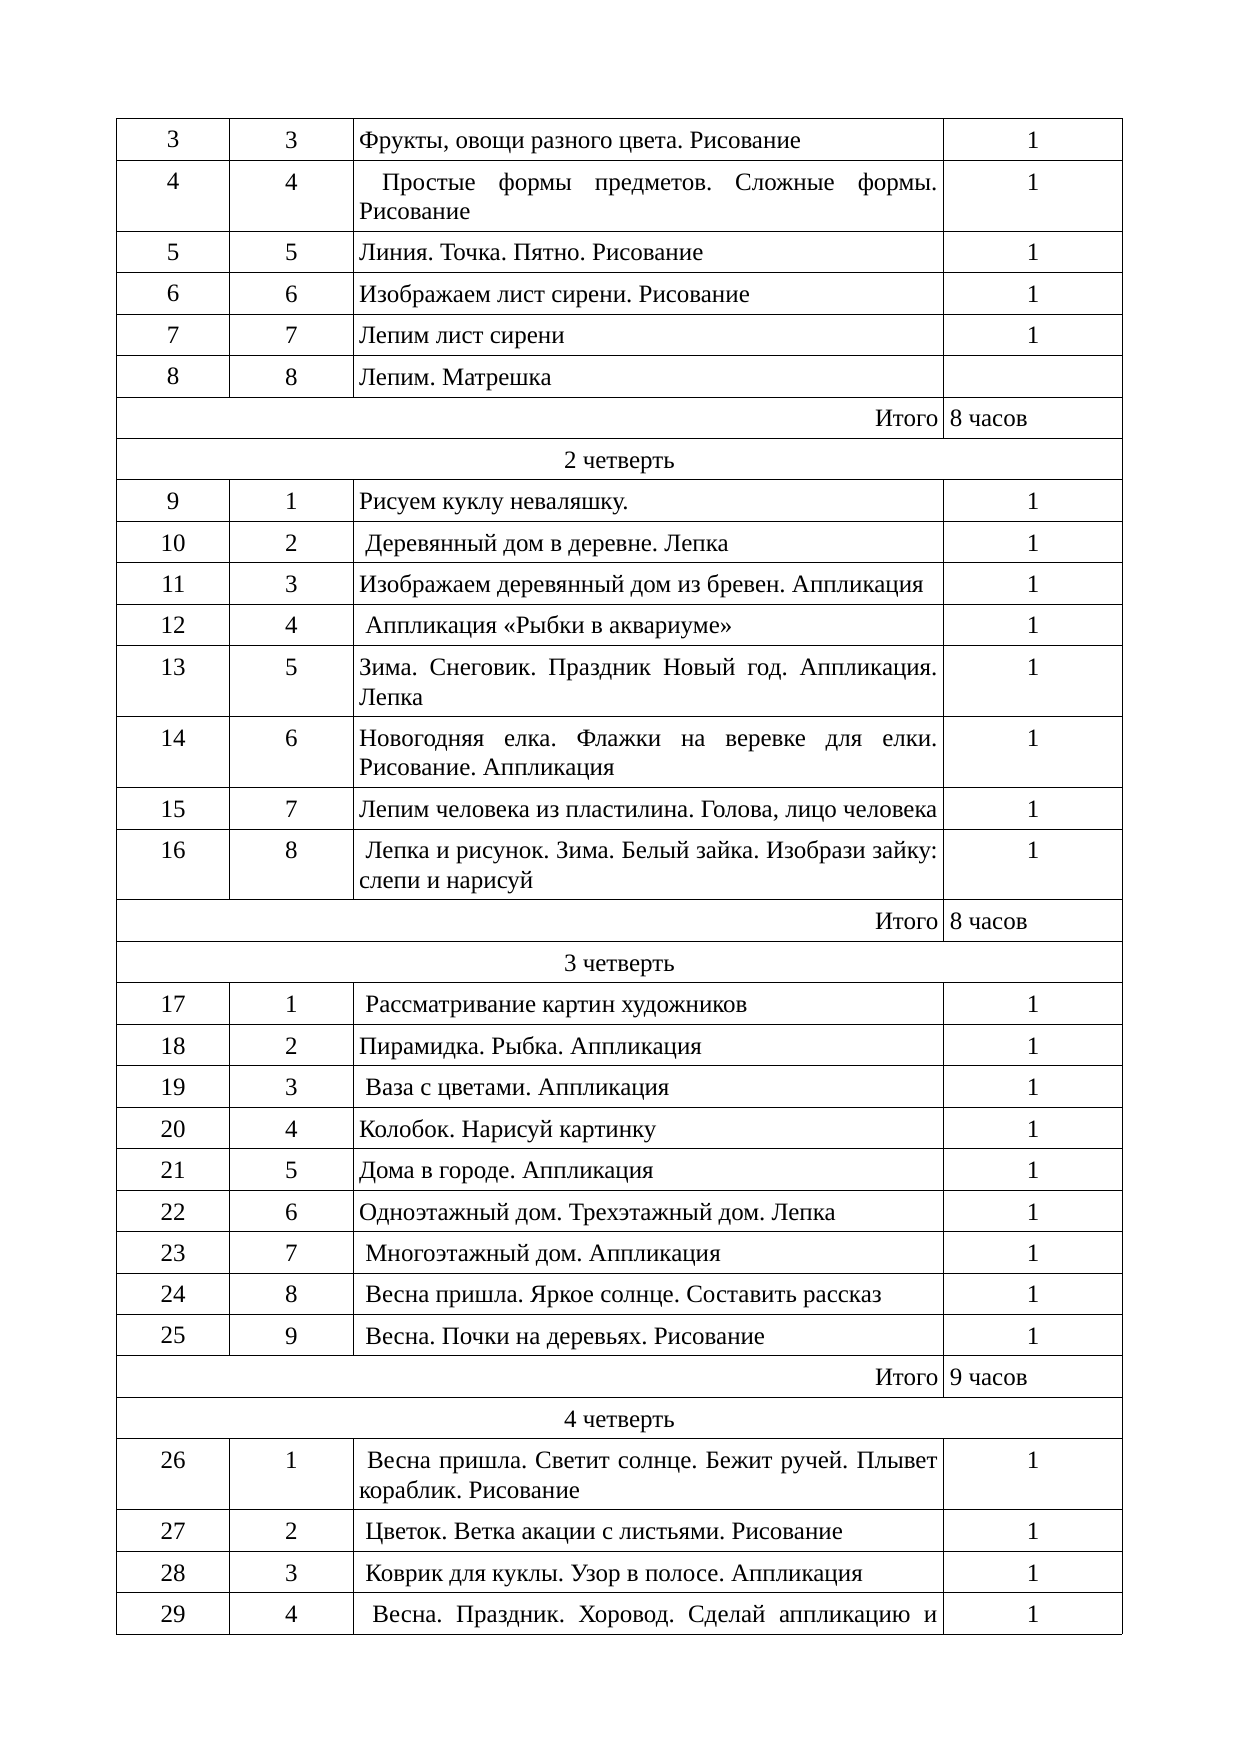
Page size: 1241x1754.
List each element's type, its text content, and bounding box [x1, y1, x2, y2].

table_cell 1 [944, 1191, 1122, 1231]
table_cell Рисуем куклу неваляшку. [354, 480, 943, 521]
table_cell Лепим лист сирени [354, 315, 943, 355]
table_cell 15 [117, 788, 229, 828]
table_cell Ваза с цветами. Аппликация [354, 1066, 943, 1107]
table_cell 7 [117, 315, 229, 355]
table_cell 17 [117, 983, 229, 1024]
table_cell 1 [944, 1439, 1122, 1509]
table_cell 1 [230, 983, 353, 1024]
table_cell Аппликация «Рыбки в аквариуме» [354, 605, 943, 645]
table_cell 11 [117, 563, 229, 604]
table_cell 3 [117, 119, 229, 159]
table_cell 2 [230, 1025, 353, 1065]
table_cell Рассматривание картин художников [354, 983, 943, 1024]
table_cell 5 [230, 232, 353, 272]
table_cell 1 [944, 273, 1122, 313]
table_cell Деревянный дом в деревне. Лепка [354, 522, 943, 562]
table_cell 8 часов [944, 900, 1122, 941]
table_cell 1 [944, 605, 1122, 645]
table_cell 1 [944, 788, 1122, 828]
table_cell 4 [230, 605, 353, 645]
table_cell 3 [230, 119, 353, 159]
table_cell 2 [230, 1510, 353, 1551]
table_cell 3 [230, 1552, 353, 1592]
table_cell 4 [230, 1108, 353, 1148]
table_cell 3 [230, 563, 353, 604]
table_cell 1 [944, 1066, 1122, 1107]
table_cell 25 [117, 1315, 229, 1355]
table_cell Многоэтажный дом. Аппликация [354, 1232, 943, 1272]
table_cell 16 [117, 830, 229, 899]
table_cell Итого [117, 398, 943, 438]
table_cell 7 [230, 788, 353, 828]
table_cell Изображаем деревянный дом из бревен. Аппликация [354, 563, 943, 604]
table_cell 3 [230, 1066, 353, 1107]
table_cell 28 [117, 1552, 229, 1592]
table_cell Весна. Праздник. Хоровод. Сделай аппликацию и [354, 1593, 943, 1634]
table_cell 1 [944, 1315, 1122, 1355]
table_cell 1 [944, 1232, 1122, 1272]
table_cell 10 [117, 522, 229, 562]
table_cell Дома в городе. Аппликация [354, 1149, 943, 1189]
table_cell 2 четверть [117, 439, 1122, 479]
table_cell 1 [944, 522, 1122, 562]
table_cell Лепим человека из пластилина. Голова, лицо человека [354, 788, 943, 828]
table_cell Зима. Снеговик. Праздник Новый год. Аппликация. Лепка [354, 646, 943, 716]
table_cell 1 [944, 983, 1122, 1024]
table_cell 12 [117, 605, 229, 645]
table_cell 26 [117, 1439, 229, 1509]
table_cell 3 четверть [117, 942, 1122, 982]
table_cell 1 [944, 480, 1122, 521]
table_cell 8 [230, 830, 353, 899]
table_cell Коврик для куклы. Узор в полосе. Аппликация [354, 1552, 943, 1592]
table_cell 1 [230, 480, 353, 521]
table_cell 22 [117, 1191, 229, 1231]
table_cell 1 [944, 232, 1122, 272]
table_cell 13 [117, 646, 229, 716]
table_cell 1 [944, 1552, 1122, 1592]
table_cell Лепка и рисунок. Зима. Белый зайка. Изобрази зайку: слепи и нарисуй [354, 830, 943, 899]
table_cell 6 [230, 273, 353, 313]
table_cell 1 [944, 830, 1122, 899]
table_cell Изображаем лист сирени. Рисование [354, 273, 943, 313]
table_cell 6 [117, 273, 229, 313]
table_cell Весна пришла. Светит солнце. Бежит ручей. Плывет кораблик. Рисование [354, 1439, 943, 1509]
table_cell 1 [944, 1510, 1122, 1551]
table_cell 1 [944, 1593, 1122, 1634]
table_cell Весна пришла. Яркое солнце. Составить рассказ [354, 1274, 943, 1314]
table_cell 8 часов [944, 398, 1122, 438]
table_cell 4 [230, 1593, 353, 1634]
table_cell 8 [230, 1274, 353, 1314]
table_cell Итого [117, 900, 943, 941]
table_cell Новогодняя елка. Флажки на веревке для елки. Рисование. Аппликация [354, 717, 943, 787]
table_cell Пирамидка. Рыбка. Аппликация [354, 1025, 943, 1065]
table_cell 1 [944, 1149, 1122, 1189]
table_cell Фрукты, овощи разного цвета. Рисование [354, 119, 943, 159]
table_cell 1 [944, 646, 1122, 716]
table_cell 21 [117, 1149, 229, 1189]
table_cell 6 [230, 1191, 353, 1231]
table_cell 29 [117, 1593, 229, 1634]
table_cell 14 [117, 717, 229, 787]
table_cell Одноэтажный дом. Трехэтажный дом. Лепка [354, 1191, 943, 1231]
table_cell 1 [944, 119, 1122, 159]
table_cell 27 [117, 1510, 229, 1551]
table_cell 2 [230, 522, 353, 562]
table_cell Весна. Почки на деревьях. Рисование [354, 1315, 943, 1355]
table_cell 23 [117, 1232, 229, 1272]
table_cell 9 часов [944, 1356, 1122, 1397]
table_cell 19 [117, 1066, 229, 1107]
table_cell Колобок. Нарисуй картинку [354, 1108, 943, 1148]
table_cell 5 [230, 1149, 353, 1189]
table_cell 4 [117, 161, 229, 231]
table_cell 1 [944, 1108, 1122, 1148]
table_cell Итого [117, 1356, 943, 1397]
table_cell [944, 356, 1122, 396]
table_cell 5 [230, 646, 353, 716]
table_cell 7 [230, 1232, 353, 1272]
table_cell 20 [117, 1108, 229, 1148]
table_cell 9 [117, 480, 229, 521]
table_cell Лепим. Матрешка [354, 356, 943, 396]
table_cell 8 [230, 356, 353, 396]
table_cell Линия. Точка. Пятно. Рисование [354, 232, 943, 272]
table_cell 1 [944, 161, 1122, 231]
table_cell 24 [117, 1274, 229, 1314]
table_cell Простые формы предметов. Сложные формы. Рисование [354, 161, 943, 231]
table_cell 1 [230, 1439, 353, 1509]
table_cell 7 [230, 315, 353, 355]
table_cell 1 [944, 315, 1122, 355]
table_cell 9 [230, 1315, 353, 1355]
table_cell 4 [230, 161, 353, 231]
table_cell 1 [944, 563, 1122, 604]
table_cell 1 [944, 1025, 1122, 1065]
table_cell 5 [117, 232, 229, 272]
table_cell 6 [230, 717, 353, 787]
table_cell 1 [944, 717, 1122, 787]
table_cell Цветок. Ветка акации с листьями. Рисование [354, 1510, 943, 1551]
table_cell 4 четверть [117, 1398, 1122, 1438]
table_cell 1 [944, 1274, 1122, 1314]
table_cell 18 [117, 1025, 229, 1065]
table_cell 8 [117, 356, 229, 396]
